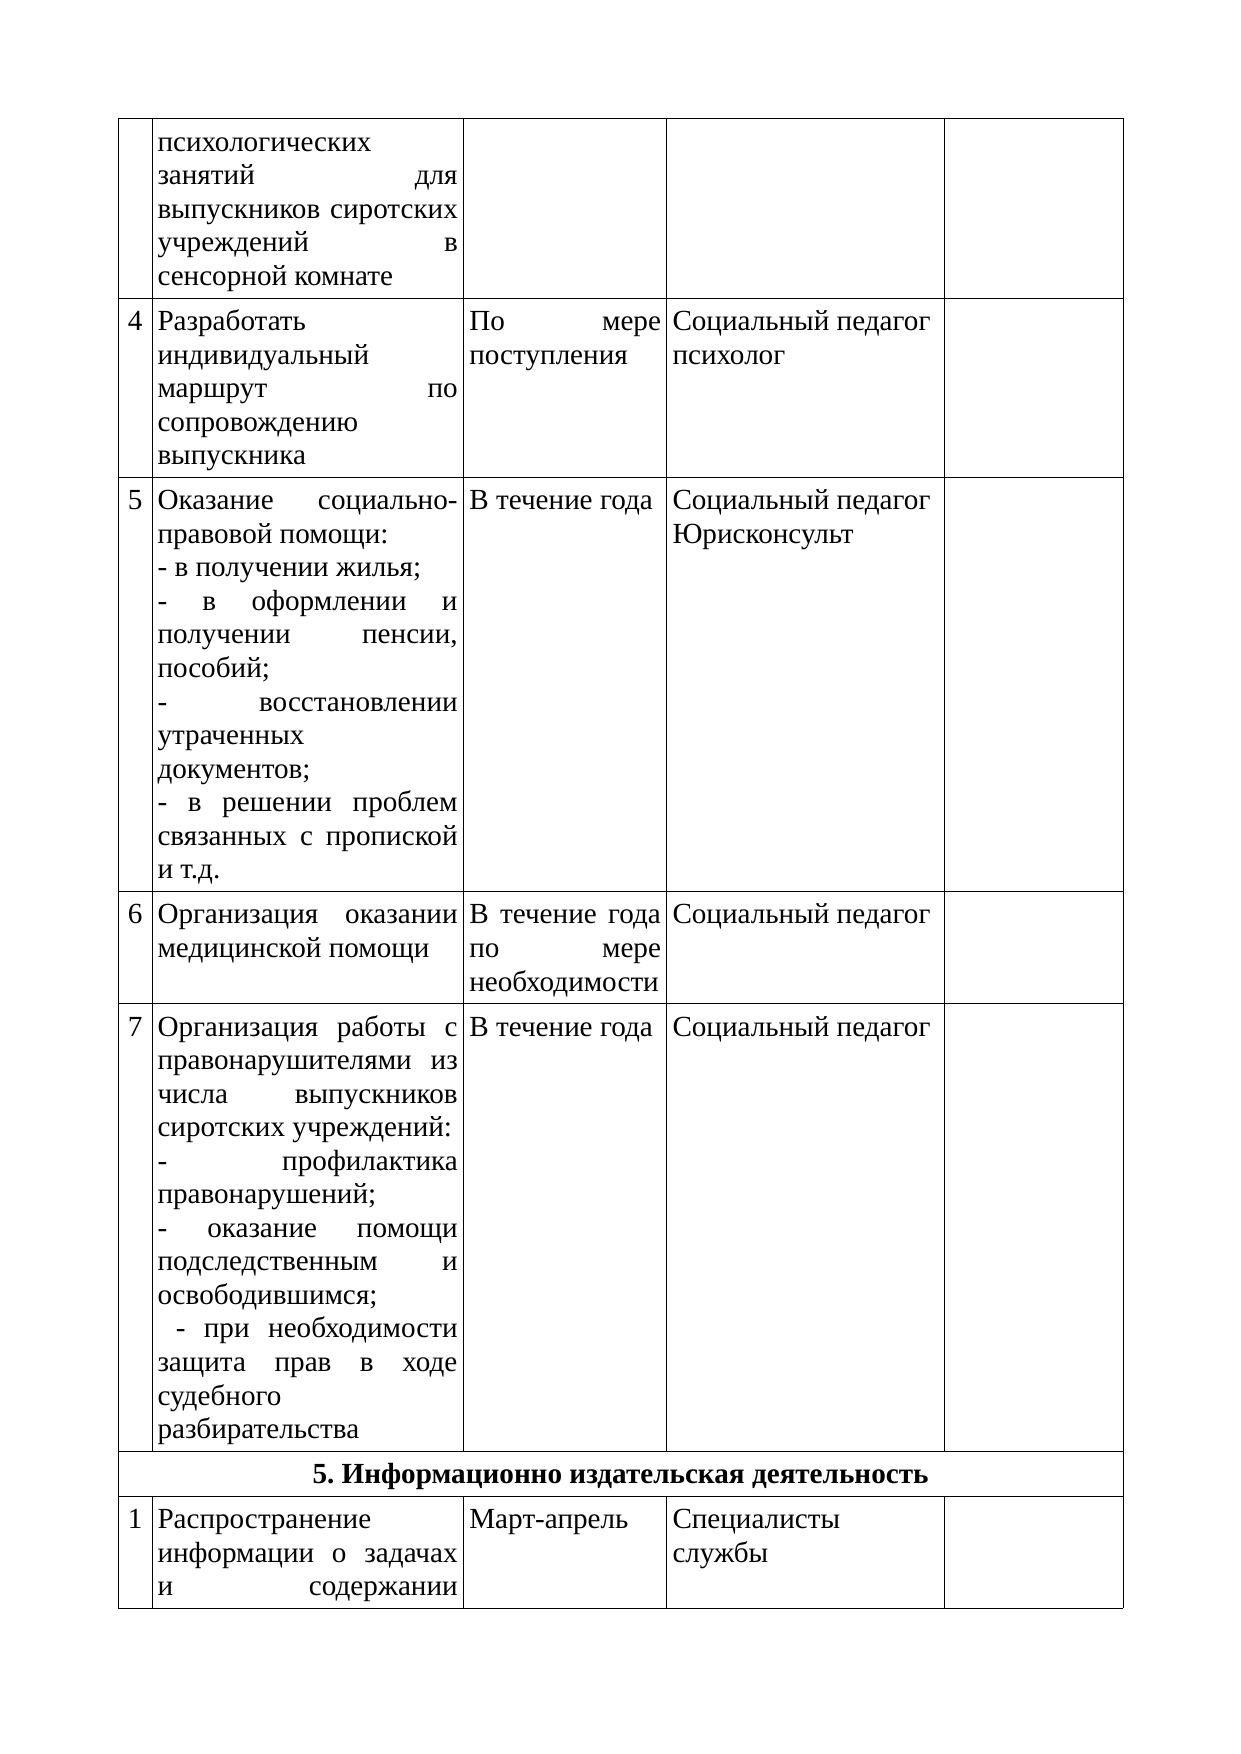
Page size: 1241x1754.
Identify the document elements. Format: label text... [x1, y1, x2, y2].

table_cell 4 [119, 299, 152, 477]
table_cell [667, 119, 944, 297]
table_cell [464, 119, 666, 297]
table_cell [945, 478, 1123, 891]
table_cell психологических занятий для выпускников сиротских учреждений в сенсорной комнате [153, 119, 463, 297]
table_cell Оказание социально-правовой помощи: - в получении жилья; - в оформлении и получении пенсии, пособий; - восстановлении утраченных документов; - в решении проблем связанных с пропиской и т.д. [153, 478, 463, 891]
table_cell [945, 892, 1123, 1003]
table_cell Специалисты службы [667, 1497, 944, 1608]
table_cell Разработать индивидуальный маршрут по сопровождению выпускника [153, 299, 463, 477]
table_cell Социальный педагог психолог [667, 299, 944, 477]
table_cell По мере поступления [464, 299, 666, 477]
table_cell Социальный педагог [667, 1004, 944, 1451]
table_cell [945, 299, 1123, 477]
table_cell 5 [119, 478, 152, 891]
table_cell Март-апрель [464, 1497, 666, 1608]
table_cell Организация работы с правонарушителями из числа выпускников сиротских учреждений: - профилактика правонарушений; - оказание помощи подследственным и освободившимся; - при необходимости защита прав в ходе судебного разбирательства [153, 1004, 463, 1451]
table_cell 6 [119, 892, 152, 1003]
table_cell [945, 119, 1123, 297]
table_cell 7 [119, 1004, 152, 1451]
table_cell 1 [119, 1497, 152, 1608]
table_cell [945, 1497, 1123, 1608]
table_cell Распространение информации о задачах и содержании [153, 1497, 463, 1608]
table_cell Социальный педагог [667, 892, 944, 1003]
table_cell В течение года [464, 1004, 666, 1451]
table_cell В течение года [464, 478, 666, 891]
table_cell Социальный педагог Юрисконсульт [667, 478, 944, 891]
table_cell [119, 119, 152, 297]
table_cell 5. Информационно издательская деятельность [119, 1452, 1123, 1496]
table_cell Организация оказании медицинской помощи [153, 892, 463, 1003]
table_cell [945, 1004, 1123, 1451]
table_cell В течение года по мере необходимости [464, 892, 666, 1003]
